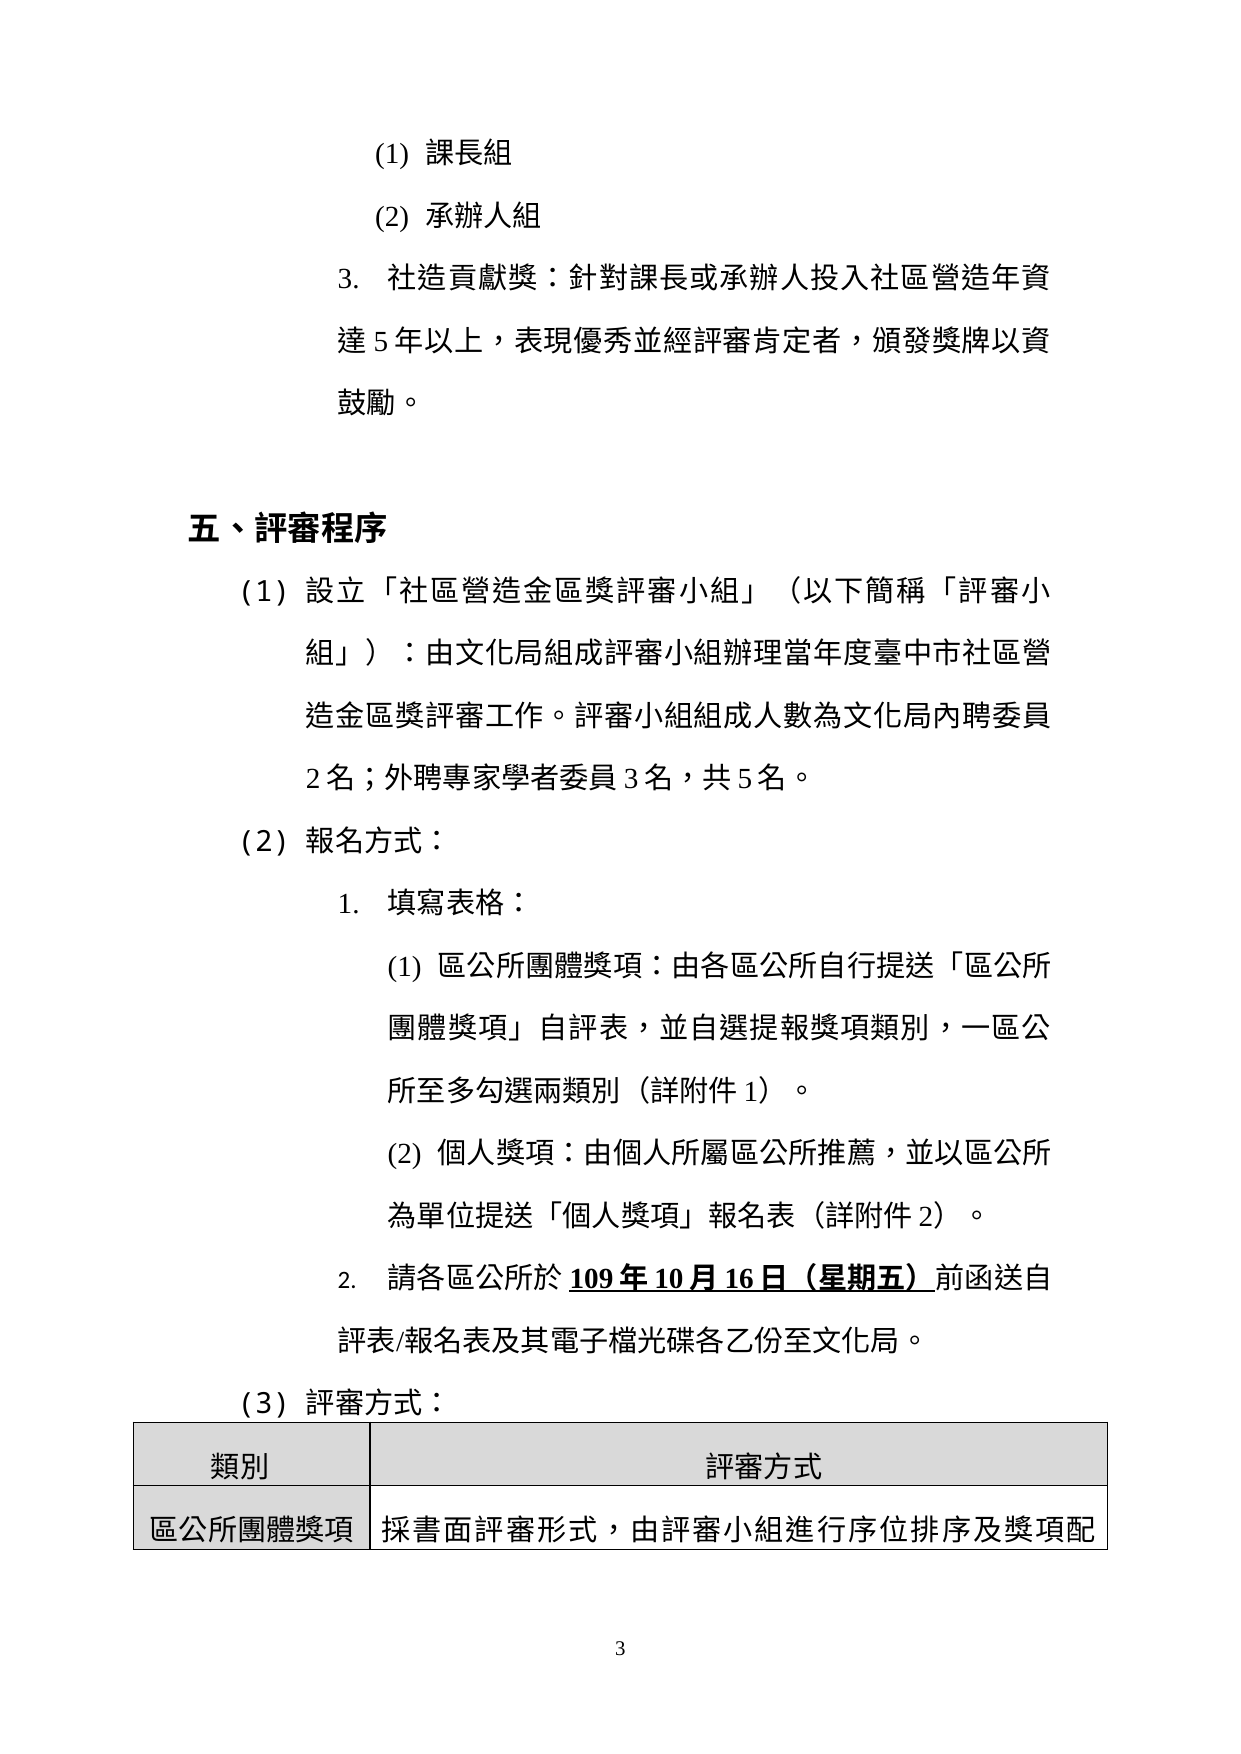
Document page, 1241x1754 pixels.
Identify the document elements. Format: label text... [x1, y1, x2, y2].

list 報名方式： [237, 797, 1053, 859]
table_cell 區公所團體獎項 [134, 1486, 369, 1549]
text 五、評審程序 [187, 484, 1053, 547]
table_header 類別 [134, 1423, 369, 1485]
list 設立「社區營造金區獎評審小組」（以下簡稱「評審小組」）：由文化局組成評審小組辦理當年度臺中市社區營造金區獎評審工作。評審小組組成人數為文化局內聘委員2名；外聘專家學者委員3名，共5名。 [237, 547, 1053, 797]
table_cell 採書面評審形式，由評審小組進行序位排序及獎項配 [371, 1486, 1107, 1549]
list 評審方式： [237, 1359, 1053, 1422]
list 個人獎項：由個人所屬區公所推薦，並以區公所為單位提送「個人獎項」報名表（詳附件2）。 [387, 1109, 1053, 1234]
list 填寫表格： [337, 859, 1053, 922]
list 請各區公所於109年10月16日（星期五）前函送自評表/報名表及其電子檔光碟各乙份至文化局。 [337, 1234, 1053, 1359]
table_header 評審方式 [371, 1423, 1107, 1485]
list 區公所團體獎項：由各區公所自行提送「區公所團體獎項」自評表，並自選提報獎項類別，一區公所至多勾選兩類別（詳附件1）。 [387, 922, 1053, 1109]
list 社造貢獻獎：針對課長或承辦人投入社區營造年資達5年以上，表現優秀並經評審肯定者，頒發獎牌以資鼓勵。 [337, 234, 1053, 422]
list 課長組 [375, 109, 1053, 172]
list 承辦人組 [375, 172, 1053, 234]
